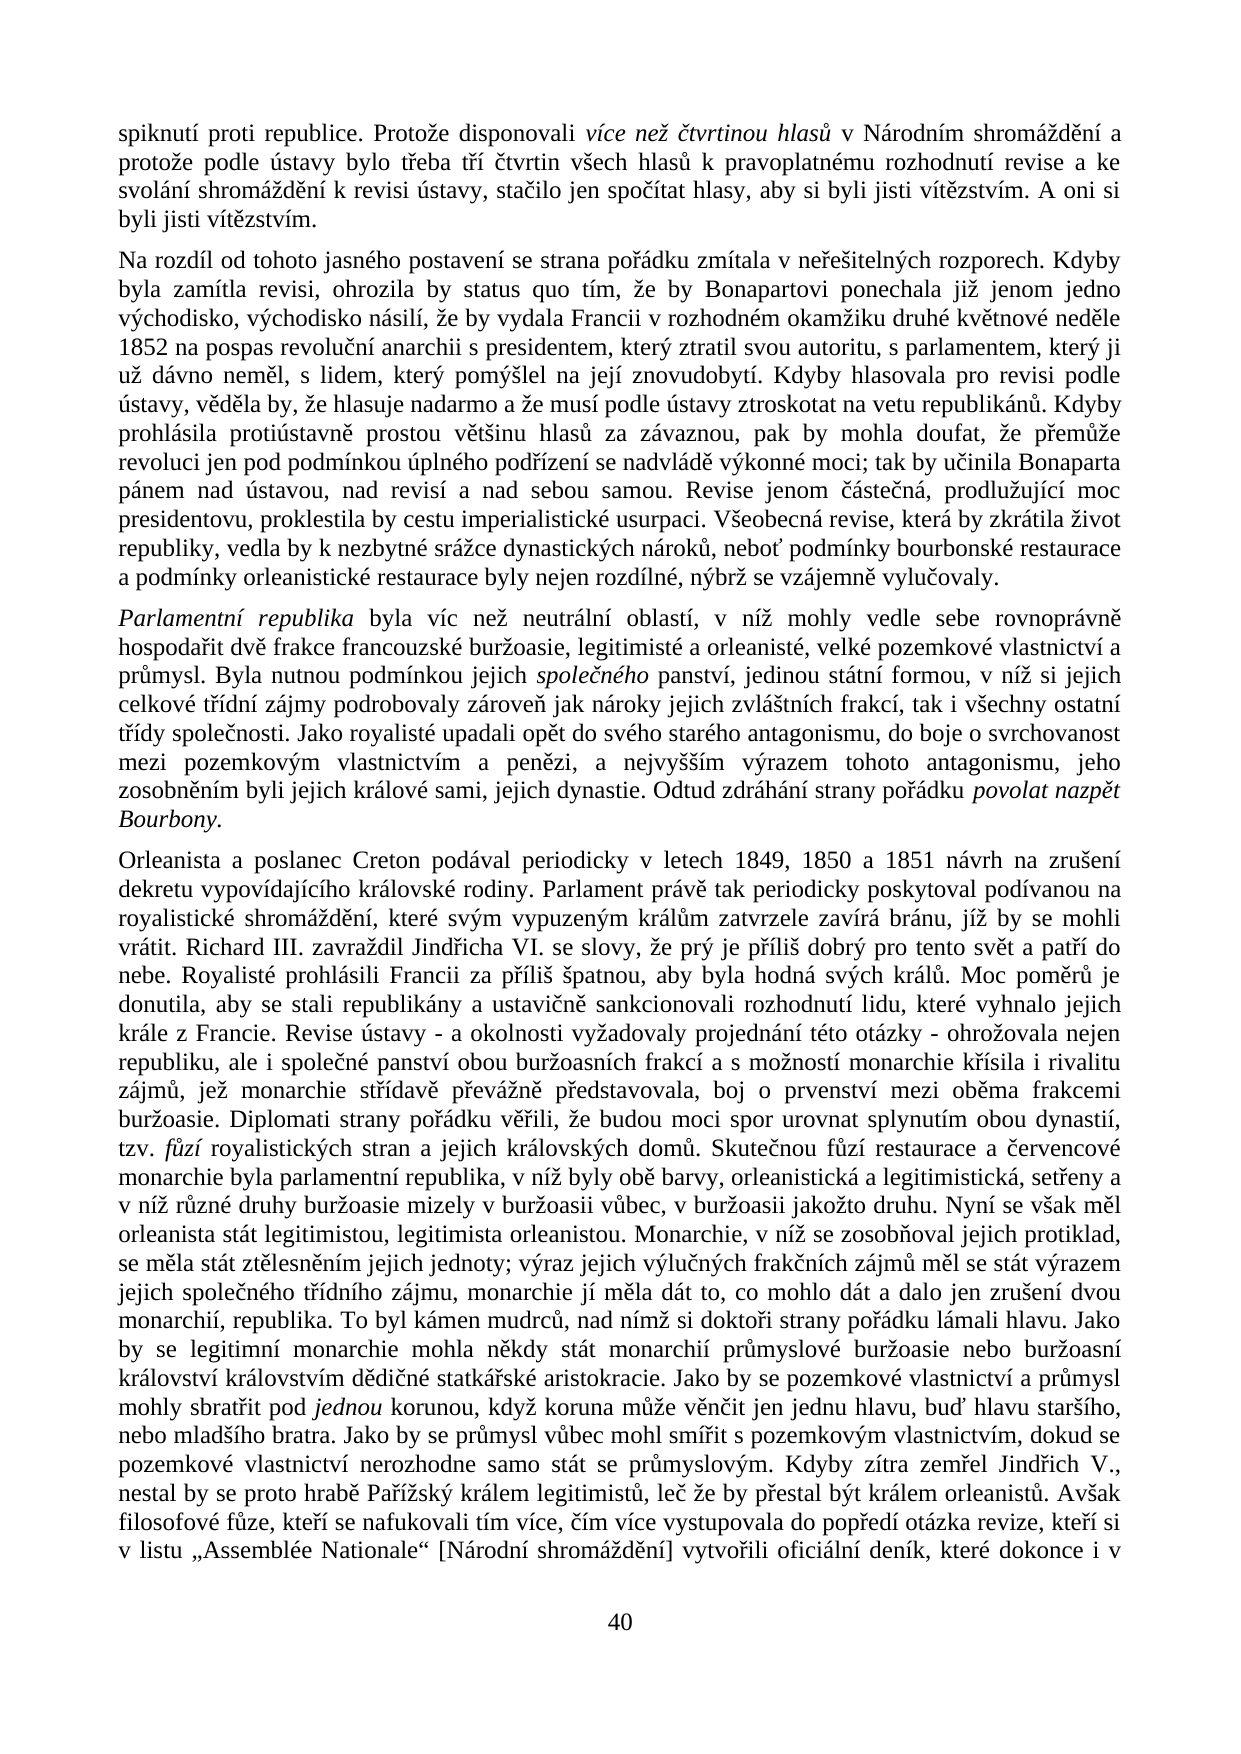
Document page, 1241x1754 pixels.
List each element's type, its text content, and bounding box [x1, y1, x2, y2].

text spiknutí proti republice. Protože disponovali více než čtvrtinou hlasů v Národním shromáždění a protože podle ústavy bylo třeba tří čtvrtin všech hlasů k pravoplatnému rozhodnutí revise a ke svolání shromáždění k revisi ústavy, stačilo jen spočítat hlasy, aby si byli jisti vítězstvím. A oni si byli jisti vítězstvím. [118, 118, 1122, 233]
text Orleanista a poslanec Creton podával periodicky v letech 1849, 1850 a 1851 návrh na zrušení dekretu vypovídajícího královské rodiny. Parlament právě tak periodicky poskytoval podívanou na royalistické shromáždění, které svým vypuzeným králům zatvrzele zavírá bránu, jíž by se mohli vrátit. Richard III. zavraždil Jindřicha VI. se slovy, že prý je příliš dobrý pro tento svět a patří do nebe. Royalisté prohlásili Francii za příliš špatnou, aby byla hodná svých králů. Moc poměrů je donutila, aby se stali republikány a ustavičně sankcionovali rozhodnutí lidu, které vyhnalo jejich krále z Francie. Revise ústavy - a okolnosti vyžadovaly projednání této otázky - ohrožovala nejen republiku, ale i společné panství obou buržoasních frakcí a s možností monarchie křísila i rivalitu zájmů, jež monarchie střídavě převážně představovala, boj o prvenství mezi oběma frakcemi buržoasie. Diplomati strany pořádku věřili, že budou moci spor urovnat splynutím obou dynastií, tzv. fůzí royalistických stran a jejich královských domů. Skutečnou fůzí restaurace a červencové monarchie byla parlamentní republika, v níž byly obě barvy, orleanistická a legitimistická, setřeny a v níž různé druhy buržoasie mizely v buržoasii vůbec, v buržoasii jakožto druhu. Nyní se však měl orleanista stát legitimistou, legitimista orleanistou. Monarchie, v níž se zosobňoval jejich protiklad, se měla stát ztělesněním jejich jednoty; výraz jejich výlučných frakčních zájmů měl se stát výrazem jejich společného třídního zájmu, monarchie jí měla dát to, co mohlo dát a dalo jen zrušení dvou monarchií, republika. To byl kámen mudrců, nad nímž si doktoři strany pořádku lámali hlavu. Jako by se legitimní monarchie mohla někdy stát monarchií průmyslové buržoasie nebo buržoasní království královstvím dědičné statkářské aristokracie. Jako by se pozemkové vlastnictví a průmysl mohly sbratřit pod jednou korunou, když koruna může věnčit jen jednu hlavu, buď hlavu staršího, nebo mladšího bratra. Jako by se průmysl vůbec mohl smířit s pozemkovým vlastnictvím, dokud se pozemkové vlastnictví nerozhodne samo stát se průmyslovým. Kdyby zítra zemřel Jindřich V., nestal by se proto hrabě Pařížský králem legitimistů, leč že by přestal být králem orleanistů. Avšak filosofové fůze, kteří se nafukovali tím více, čím více vystupovala do popředí otázka revize, kteří si v listu „Assemblée Nationale“ [Národní shromáždění] vytvořili oficiální deník, které dokonce i v [118, 846, 1122, 1564]
text Parlamentní republika byla víc než neutrální oblastí, v níž mohly vedle sebe rovnoprávně hospodařit dvě frakce francouzské buržoasie, legitimisté a orleanisté, velké pozemkové vlastnictví a průmysl. Byla nutnou podmínkou jejich společného panství, jedinou státní formou, v níž si jejich celkové třídní zájmy podrobovaly zároveň jak nároky jejich zvláštních frakcí, tak i všechny ostatní třídy společnosti. Jako royalisté upadali opět do svého starého antagonismu, do boje o svrchovanost mezi pozemkovým vlastnictvím a penězi, a nejvyšším výrazem tohoto antagonismu, jeho zosobněním byli jejich králové sami, jejich dynastie. Odtud zdráhání strany pořádku povolat nazpět Bourbony. [118, 603, 1122, 833]
text Na rozdíl od tohoto jasného postavení se strana pořádku zmítala v neřešitelných rozporech. Kdyby byla zamítla revisi, ohrozila by status quo tím, že by Bonapartovi ponechala již jenom jedno východisko, východisko násilí, že by vydala Francii v rozhodném okamžiku druhé květnové neděle 1852 na pospas revoluční anarchii s presidentem, který ztratil svou autoritu, s parlamentem, který ji už dávno neměl, s lidem, který pomýšlel na její znovudobytí. Kdyby hlasovala pro revisi podle ústavy, věděla by, že hlasuje nadarmo a že musí podle ústavy ztroskotat na vetu republikánů. Kdyby prohlásila protiústavně prostou většinu hlasů za závaznou, pak by mohla doufat, že přemůže revoluci jen pod podmínkou úplného podřízení se nadvládě výkonné moci; tak by učinila Bonaparta pánem nad ústavou, nad revisí a nad sebou samou. Revise jenom částečná, prodlužující moc presidentovu, proklestila by cestu imperialistické usurpaci. Všeobecná revise, která by zkrátila život republiky, vedla by k nezbytné srážce dynastických nároků, neboť podmínky bourbonské restaurace a podmínky orleanistické restaurace byly nejen rozdílné, nýbrž se vzájemně vylučovaly. [118, 246, 1122, 591]
